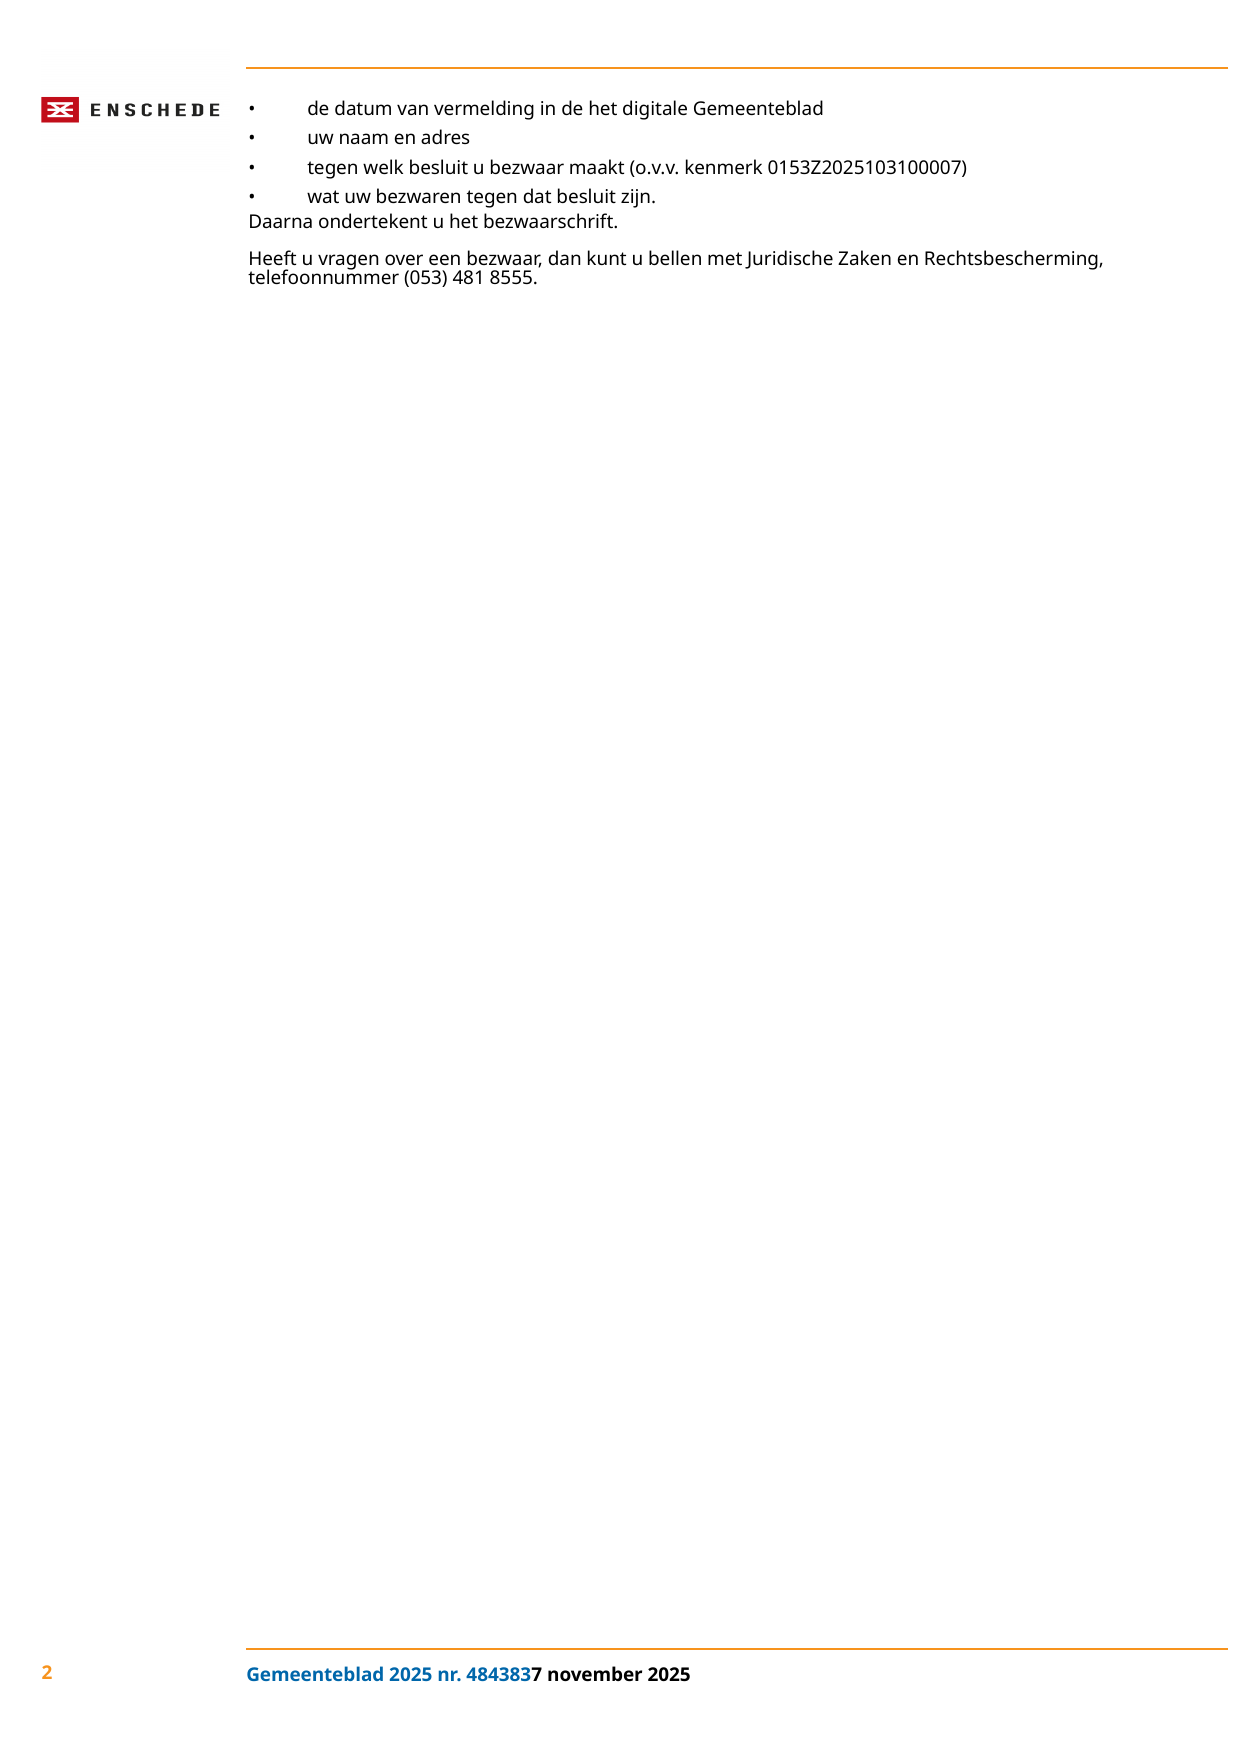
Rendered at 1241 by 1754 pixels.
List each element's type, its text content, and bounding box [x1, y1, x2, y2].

list tegen welk besluit u bezwaar maakt (o.v.v. kenmerk 0153Z2025103100007) [248, 154, 1152, 180]
list uw naam en adres [248, 124, 1152, 150]
text Heeft u vragen over een bezwaar, dan kunt u bellen met Juridische Zaken en Rechtsbescherming, telefoonnummer (053) 481 8555. [248, 250, 1152, 289]
list de datum van vermelding in de het digitale Gemeenteblad [248, 95, 1152, 121]
picture [41, 47, 231, 172]
list wat uw bezwaren tegen dat besluit zijn. [248, 183, 1152, 209]
text Daarna ondertekent u het bezwaarschrift. [248, 213, 1152, 232]
